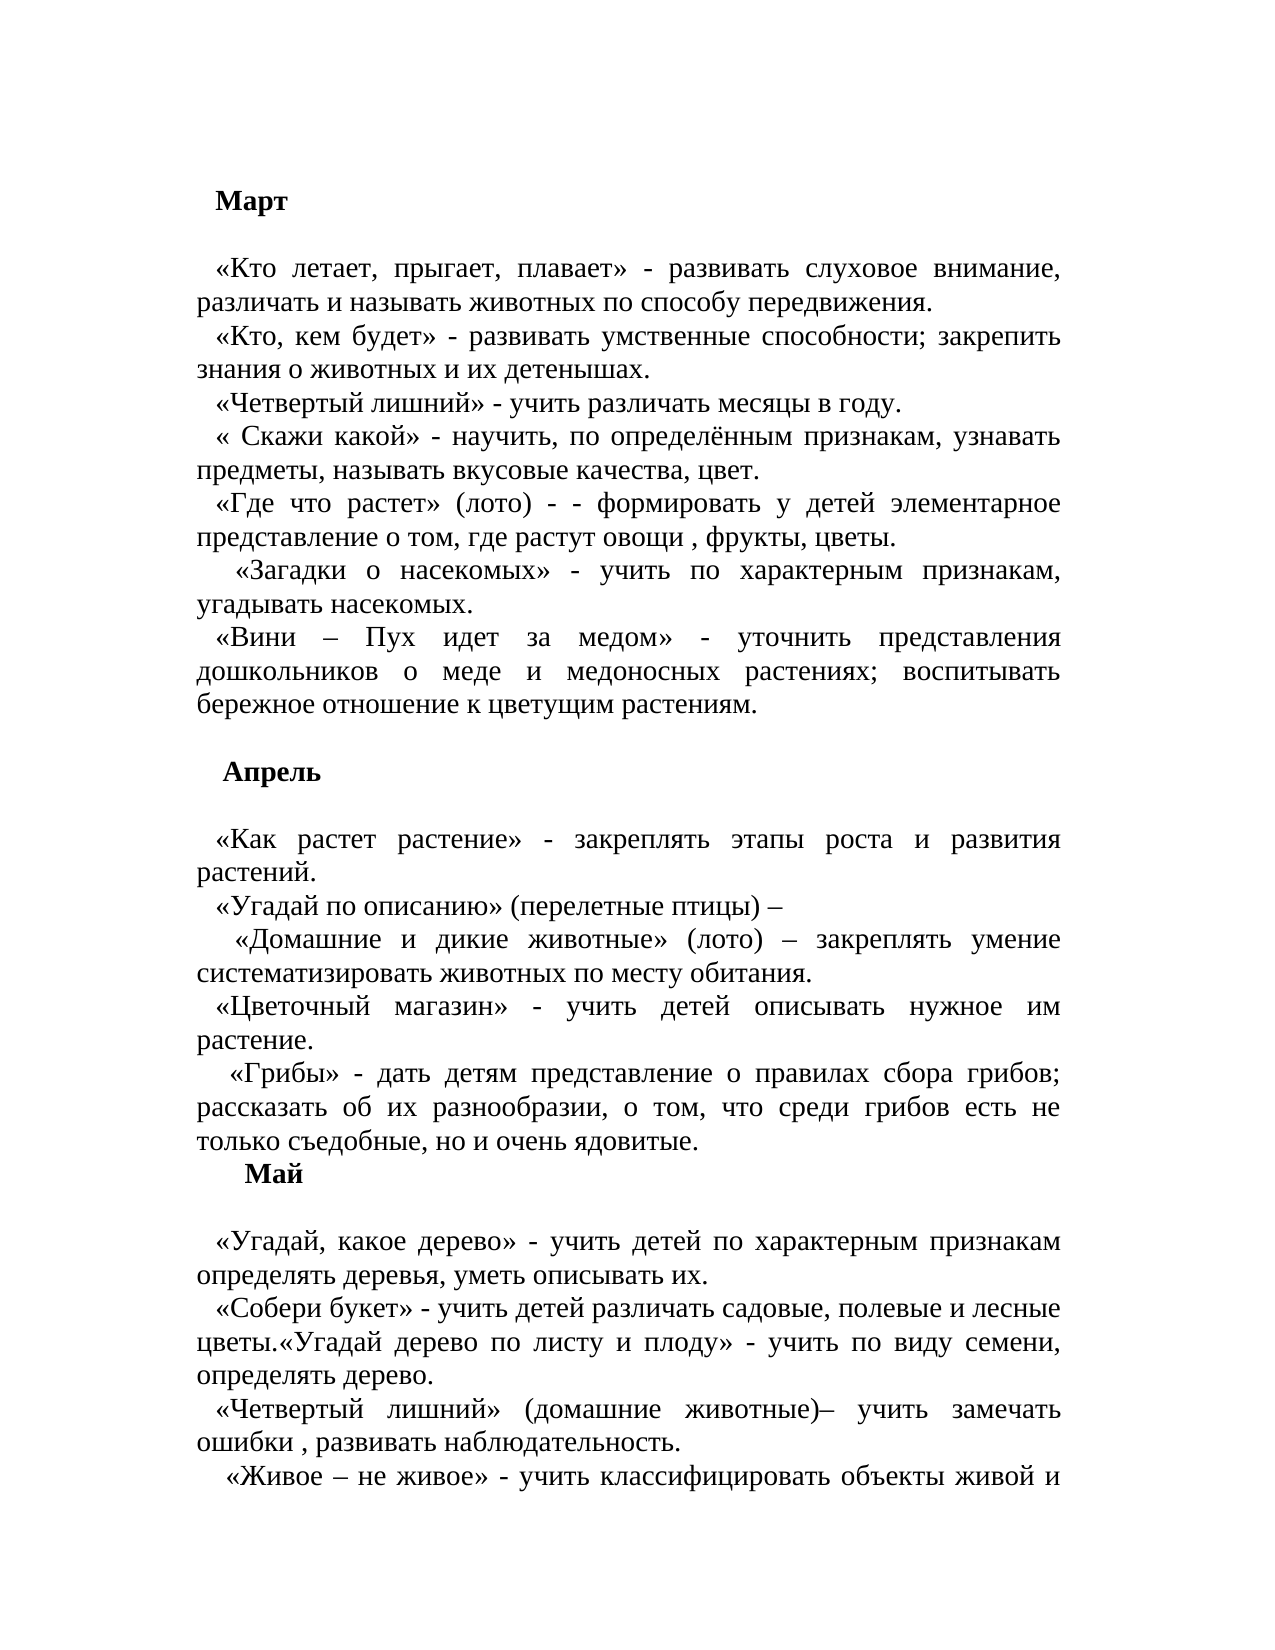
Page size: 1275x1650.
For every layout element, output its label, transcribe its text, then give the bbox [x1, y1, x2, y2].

text «Угадай, какое дерево» - учить детей по характерным признакам определять деревья, уметь описывать их. [196, 1223, 1061, 1290]
text «Живое – не живое» - учить классифицировать объекты живой и [196, 1458, 1061, 1492]
text «Как растет растение» - закреплять этапы роста и развития растений. [196, 821, 1061, 888]
text «Четвертый лишний» (домашние животные)– учить замечать ошибки , развивать наблюдательность. [196, 1391, 1061, 1458]
text «Грибы» - дать детям представление о правилах сбора грибов; рассказать об их разнообразии, о том, что среди грибов есть не только съедобные, но и очень ядовитые. [196, 1056, 1061, 1156]
text Март [196, 183, 1061, 217]
text «Угадай по описанию» (перелетные птицы) – [196, 888, 1061, 921]
text «Кто, кем будет» - развивать умственные способности; закрепить знания о животных и их детенышах. [196, 318, 1061, 385]
text «Кто летает, прыгает, плавает» - развивать слуховое внимание, различать и называть животных по способу передвижения. [196, 251, 1061, 318]
text «Домашние и дикие животные» (лото) – закреплять умение систематизировать животных по месту обитания. [196, 921, 1061, 988]
text «Цветочный магазин» - учить детей описывать нужное им растение. [196, 988, 1061, 1056]
text «Загадки о насекомых» - учить по характерным признакам, угадывать насекомых. [196, 552, 1061, 619]
text «Собери букет» - учить детей различать садовые, полевые и лесные цветы.«Угадай дерево по листу и плоду» - учить по виду семени, определять дерево. [196, 1290, 1061, 1391]
text «Четвертый лишний» - учить различать месяцы в году. [196, 385, 1061, 418]
text «Вини – Пух идет за медом» - уточнить представления дошкольников о меде и медоносных растениях; воспитывать бережное отношение к цветущим растениям. [196, 619, 1061, 720]
text Май [196, 1156, 1061, 1190]
text Апрель [196, 754, 1061, 787]
text «Где что растет» (лото) - - формировать у детей элементарное представление о том, где растут овощи , фрукты, цветы. [196, 485, 1061, 552]
text « Скажи какой» - научить, по определённым признакам, узнавать предметы, называть вкусовые качества, цвет. [196, 418, 1061, 485]
